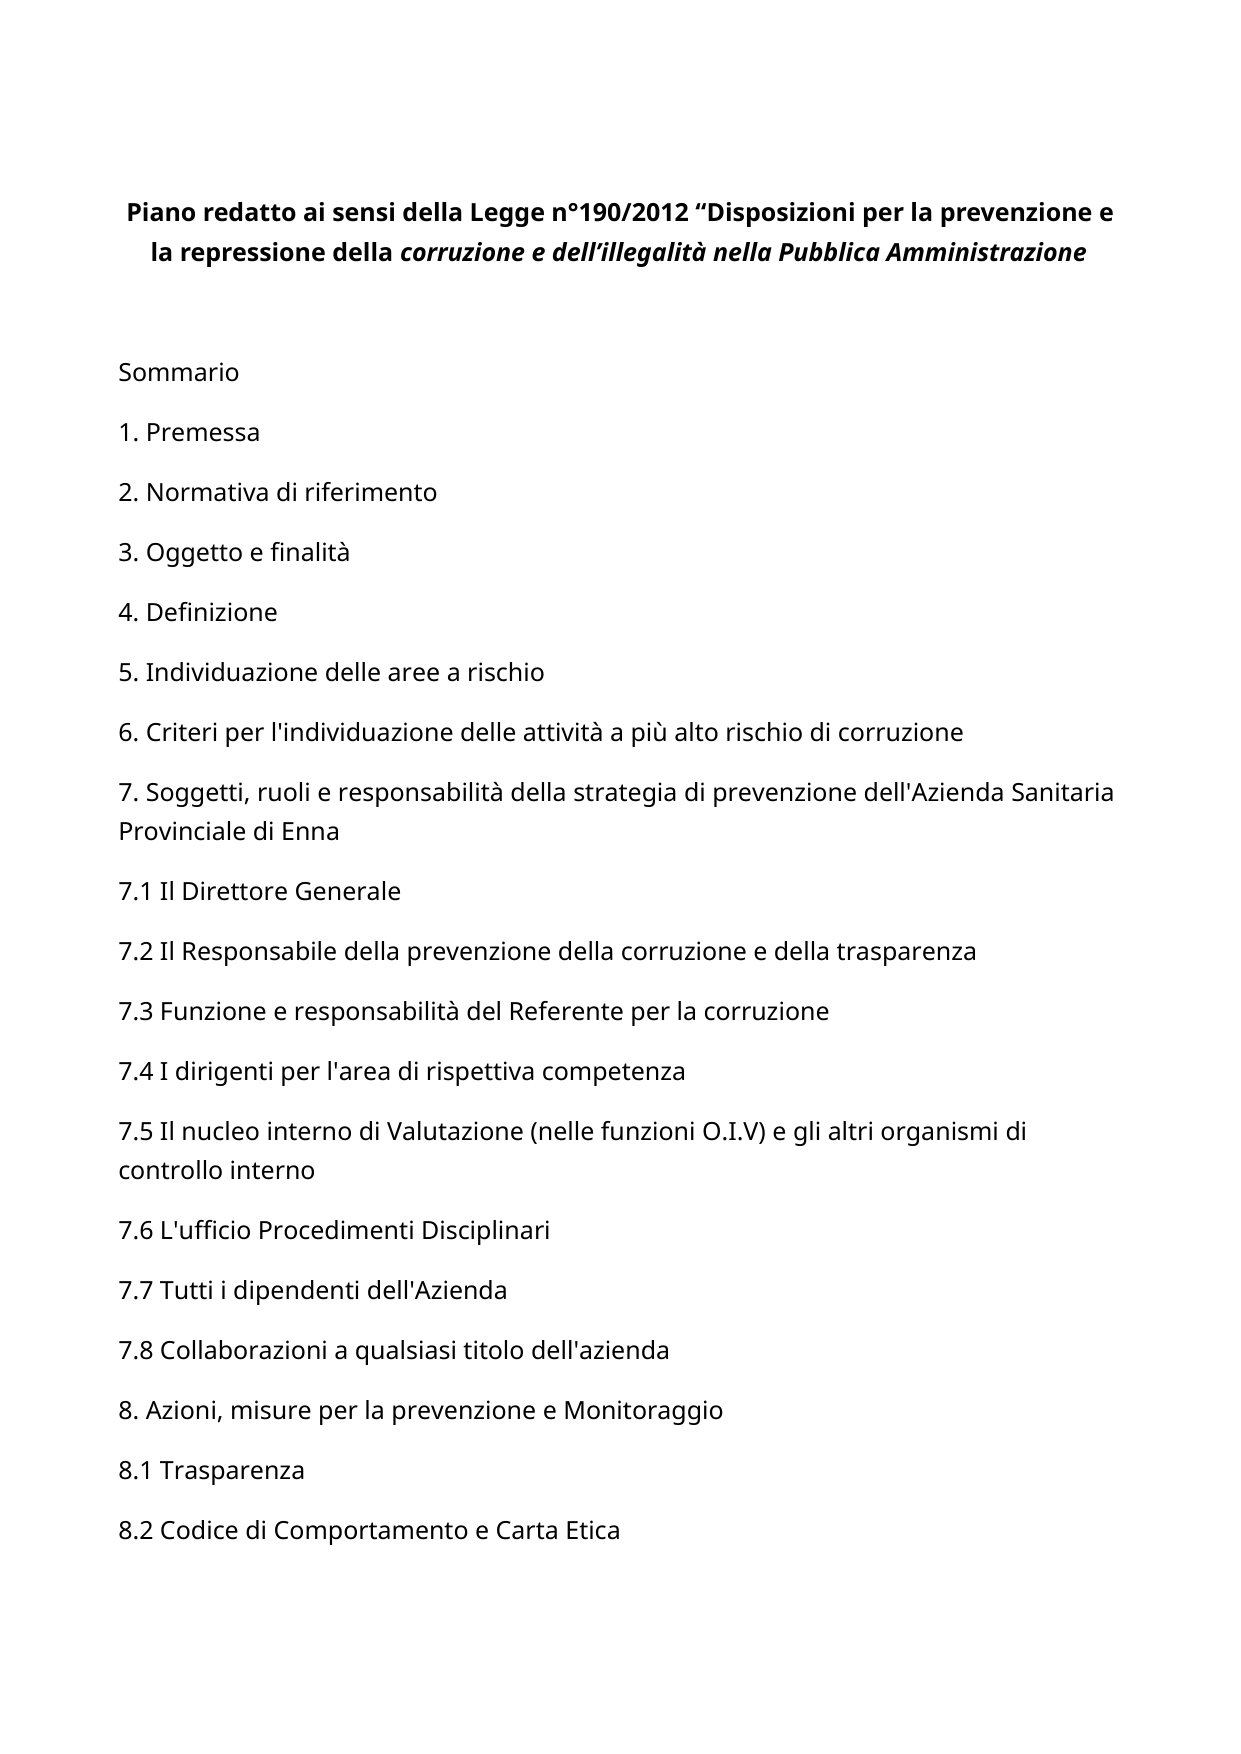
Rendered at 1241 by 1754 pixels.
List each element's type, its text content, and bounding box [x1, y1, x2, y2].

text 8. Azioni, misure per la prevenzione e Monitoraggio [118, 1392, 1122, 1427]
text 7.1 Il Direttore Generale [118, 873, 1122, 907]
text 7.6 L'ufficio Procedimenti Disciplinari [118, 1212, 1122, 1247]
text 6. Criteri per l'individuazione delle attività a più alto rischio di corruzione [118, 714, 1122, 748]
text 2. Normativa di riferimento [118, 474, 1122, 508]
text 7.8 Collaborazioni a qualsiasi titolo dell'azienda [118, 1332, 1122, 1367]
text 3. Oggetto e finalità [118, 534, 1122, 568]
text 8.2 Codice di Comportamento e Carta Etica [118, 1512, 1122, 1547]
text 1. Premessa [118, 414, 1122, 448]
text 8.1 Trasparenza [118, 1452, 1122, 1487]
text 4. Definizione [118, 594, 1122, 628]
text Sommario [118, 354, 1122, 388]
text 7.4 I dirigenti per l'area di rispettiva competenza [118, 1053, 1122, 1087]
text 7.7 Tutti i dipendenti dell'Azienda [118, 1272, 1122, 1307]
text 7. Soggetti, ruoli e responsabilità della strategia di prevenzione dell'Azienda Sanitaria Provinciale di Enna [118, 774, 1122, 847]
text 5. Individuazione delle aree a rischio [118, 654, 1122, 688]
text 7.3 Funzione e responsabilità del Referente per la corruzione [118, 993, 1122, 1027]
text 7.5 Il nucleo interno di Valutazione (nelle funzioni O.I.V) e gli altri organismi di controllo interno [118, 1113, 1122, 1187]
text 7.2 Il Responsabile della prevenzione della corruzione e della trasparenza [118, 933, 1122, 967]
text Piano redatto ai sensi della Legge n°190/2012 “Disposizioni per la prevenzione e la repressione della corruzione e dell’illegalità nella Pubblica Amministrazione [118, 195, 1122, 268]
